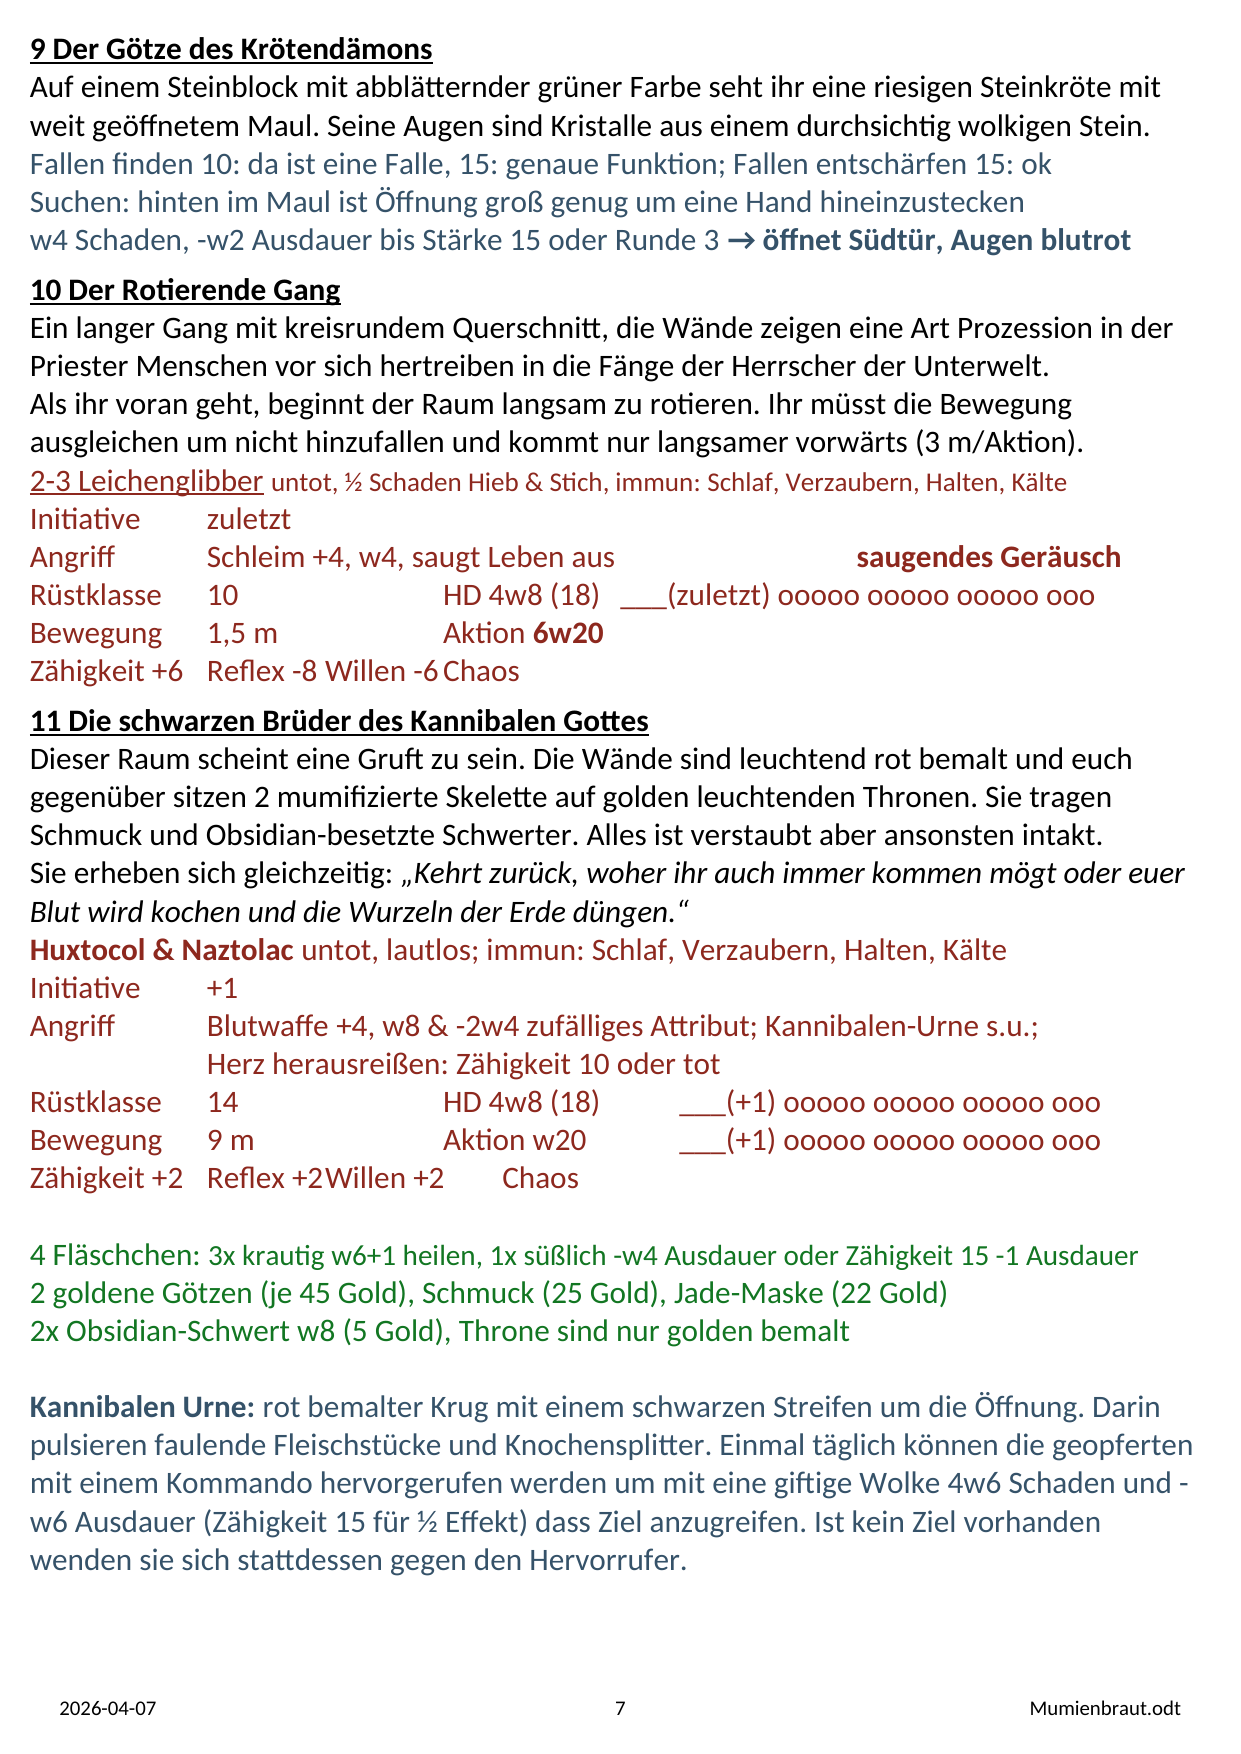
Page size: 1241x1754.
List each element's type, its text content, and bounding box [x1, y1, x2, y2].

text 4 Fläschchen: 3x krautig w6+1 heilen, 1x süßlich -w4 Ausdauer oder Zähigkeit 15 -1 Ausdauer [29, 1235, 1211, 1273]
text Rüstklasse 10 HD 4w8 (18) ___(zuletzt) ooooo ooooo ooooo ooo [29, 575, 1211, 613]
text Bewegung 9 m Aktion w20 ___(+1) ooooo ooooo ooooo ooo [29, 1121, 1211, 1159]
text Auf einem Steinblock mit abblätternder grüner Farbe seht ihr eine riesigen Steinkröte mit weit geöffnetem Maul. Seine Augen sind Kristalle aus einem durchsichtig wolkigen Stein. [29, 68, 1211, 144]
text 9 Der Götze des Krötendämons [29, 29, 1211, 68]
text Sie erheben sich gleichzeitig: „Kehrt zurück, woher ihr auch immer kommen mögt oder euer Blut wird kochen und die Wurzeln der Erde düngen.“ [29, 854, 1211, 930]
text Suchen: hinten im Maul ist Öffnung groß genug um eine Hand hineinzustecken w4 Schaden, -w2 Ausdauer bis Stärke 15 oder Runde 3 → öffnet Südtür, Augen blutrot [29, 182, 1211, 258]
text Kannibalen Urne: rot bemalter Krug mit einem schwarzen Streifen um die Öffnung. Darin pulsieren faulende Fleischstücke und Knochensplitter. Einmal täglich können die geopferten mit einem Kommando hervorgerufen werden um mit eine giftige Wolke 4w6 Schaden und -w6 Ausdauer (Zähigkeit 15 für ½ Effekt) dass Ziel anzugreifen. Ist kein Ziel vorhanden wenden sie sich stattdessen gegen den Hervorrufer. [29, 1387, 1211, 1578]
text 2x Obsidian-Schwert w8 (5 Gold), Throne sind nur golden bemalt [29, 1311, 1211, 1349]
text 2 goldene Götzen (je 45 Gold), Schmuck (25 Gold), Jade-Maske (22 Gold) [29, 1273, 1211, 1311]
text Huxtocol & Naztolac untot, lautlos; immun: Schlaf, Verzaubern, Halten, Kälte [29, 930, 1211, 968]
text 10 Der Rotierende Gang [29, 270, 1211, 308]
text Initiative zuletzt [29, 499, 1211, 537]
text Rüstklasse 14 HD 4w8 (18) ___(+1) ooooo ooooo ooooo ooo [29, 1082, 1211, 1121]
text 2-3 Leichenglibber untot, ½ Schaden Hieb & Stich, immun: Schlaf, Verzaubern, Halten, Kälte [29, 461, 1211, 499]
text Angriff Blutwaffe +4, w8 & -2w4 zufälliges Attribut; Kannibalen-Urne s.u.; [29, 1006, 1211, 1044]
text Fallen finden 10: da ist eine Falle, 15: genaue Funktion; Fallen entschärfen 15: ok [29, 144, 1211, 182]
text Herz herausreißen: Zähigkeit 10 oder tot [29, 1044, 1211, 1082]
text Zähigkeit +2 Reflex +2 Willen +2 Chaos [29, 1159, 1211, 1197]
text Ein langer Gang mit kreisrundem Querschnitt, die Wände zeigen eine Art Prozession in der Priester Menschen vor sich hertreiben in die Fänge der Herrscher der Unterwelt. [29, 308, 1211, 384]
text Initiative +1 [29, 968, 1211, 1006]
text Angriff Schleim +4, w4, saugt Leben aus saugendes Geräusch [29, 537, 1211, 575]
text Dieser Raum scheint eine Gruft zu sein. Die Wände sind leuchtend rot bemalt und euch gegenüber sitzen 2 mumifizierte Skelette auf golden leuchtenden Thronen. Sie tragen Schmuck und Obsidian-besetzte Schwerter. Alles ist verstaubt aber ansonsten intakt. [29, 739, 1211, 854]
text Als ihr voran geht, beginnt der Raum langsam zu rotieren. Ihr müsst die Bewegung ausgleichen um nicht hinzufallen und kommt nur langsamer vorwärts (3 m/Aktion). [29, 384, 1211, 461]
text Zähigkeit +6 Reflex -8 Willen -6 Chaos [29, 651, 1211, 689]
text 11 Die schwarzen Brüder des Kannibalen Gottes [29, 701, 1211, 739]
text Bewegung 1,5 m Aktion 6w20 [29, 613, 1211, 651]
